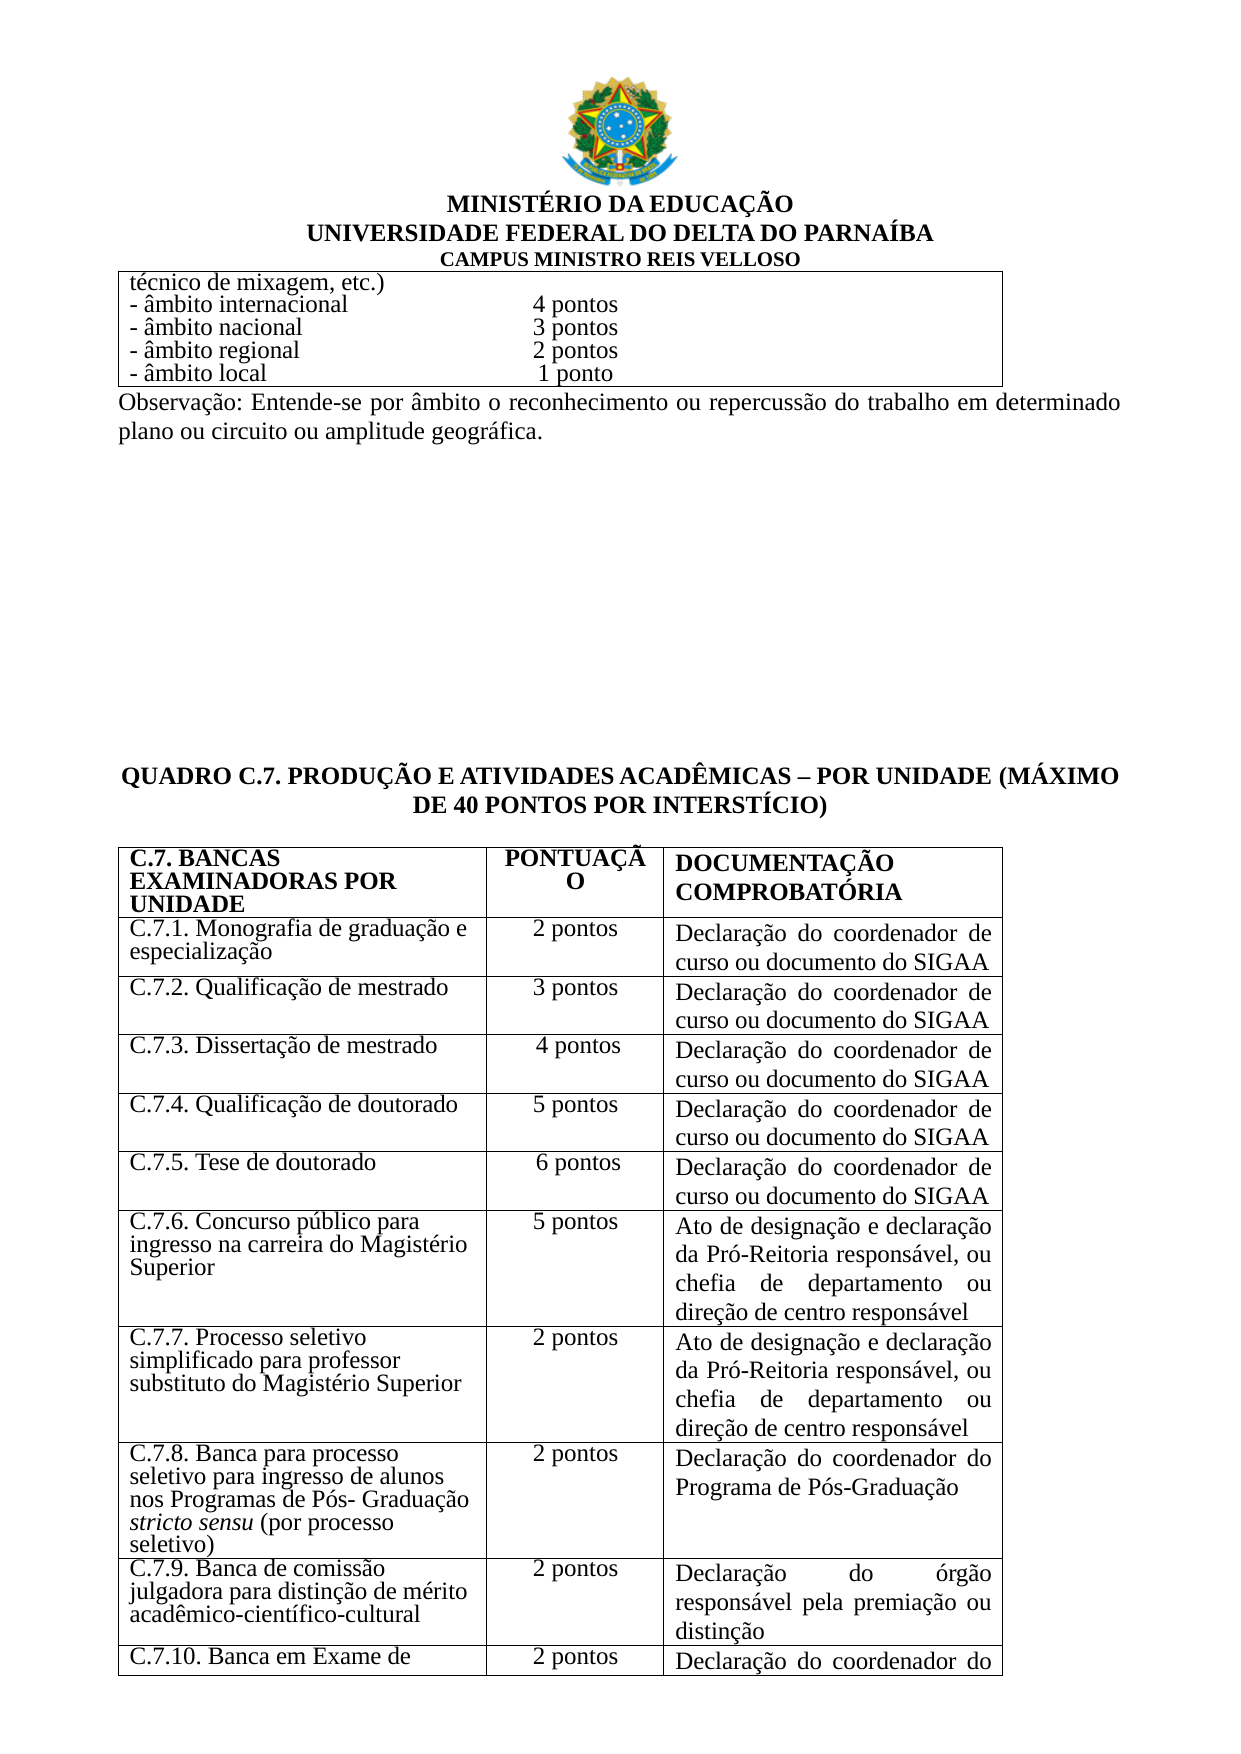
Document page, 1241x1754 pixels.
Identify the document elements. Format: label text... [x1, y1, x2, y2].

table_cell C.7.4. Qualificação de doutorado [119, 1094, 486, 1151]
table_cell C.7.1. Monografia de graduação e especialização [119, 918, 486, 976]
table_header PONTUAÇÃO [487, 848, 663, 917]
table_cell C.7.6. Concurso público para ingresso na carreira do Magistério Superior [119, 1211, 486, 1326]
table_cell 2 pontos [487, 1559, 663, 1645]
table_cell 3 pontos [487, 977, 663, 1034]
table_cell 4 pontos [487, 1035, 663, 1093]
table_cell 2 pontos [487, 1646, 663, 1674]
table_cell C.7.7. Processo seletivo simplificado para professor substituto do Magistério Superior [119, 1327, 486, 1442]
table_cell 2 pontos [487, 1327, 663, 1442]
table_cell Declaração do órgão responsável pela premiação ou distinção [664, 1559, 1002, 1645]
text Observação: Entende-se por âmbito o reconhecimento ou repercussão do trabalho em determinado plano ou circuito ou amplitude geográfica. [118, 387, 1122, 445]
table_cell [664, 272, 1002, 386]
table_cell C.7.10. Banca em Exame de [119, 1646, 486, 1674]
table_cell C.7.9. Banca de comissão julgadora para distinção de mérito acadêmico-científico-cultural [119, 1559, 486, 1645]
table_cell Declaração do coordenador de curso ou documento do SIGAA [664, 1094, 1002, 1151]
text QUADRO C.7. PRODUÇÃO E ATIVIDADES ACADÊMICAS – POR UNIDADE (MÁXIMO DE 40 PONTOS POR INTERSTÍCIO) [118, 761, 1122, 818]
table_cell Declaração do coordenador de curso ou documento do SIGAA [664, 1035, 1002, 1093]
table_cell C.7.2. Qualificação de mestrado [119, 977, 486, 1034]
table_cell C.7.3. Dissertação de mestrado [119, 1035, 486, 1093]
table_cell Declaração do coordenador do [664, 1646, 1002, 1674]
table_cell C.7.5. Tese de doutorado [119, 1152, 486, 1210]
table_cell Declaração do coordenador do Programa de Pós-Graduação [664, 1443, 1002, 1557]
table_cell 6 pontos [487, 1152, 663, 1210]
table_cell C.7.8. Banca para processo seletivo para ingresso de alunos nos Programas de Pós- Graduação stricto sensu (por processo seletivo) [119, 1443, 486, 1557]
table_cell técnico de mixagem, etc.) - âmbito internacional - âmbito nacional - âmbito regional - âmbito local [119, 272, 487, 386]
table_cell 5 pontos [487, 1094, 663, 1151]
table_cell Ato de designação e declaração da Pró-Reitoria responsável, ou chefia de departamento ou direção de centro responsável [664, 1327, 1002, 1442]
table_header DOCUMENTAÇÃO COMPROBATÓRIA [664, 848, 1002, 917]
table_cell Declaração do coordenador de curso ou documento do SIGAA [664, 1152, 1002, 1210]
table_cell Ato de designação e declaração da Pró-Reitoria responsável, ou chefia de departamento ou direção de centro responsável [664, 1211, 1002, 1326]
table_cell Declaração do coordenador de curso ou documento do SIGAA [664, 977, 1002, 1034]
table_header C.7. BANCAS EXAMINADORAS POR UNIDADE [119, 848, 486, 917]
table_cell 4 pontos 3 pontos 2 pontos 1 ponto [487, 272, 664, 386]
table_cell 5 pontos [487, 1211, 663, 1326]
table_cell 2 pontos [487, 918, 663, 976]
table_cell 2 pontos [487, 1443, 663, 1557]
table_cell Declaração do coordenador de curso ou documento do SIGAA [664, 918, 1002, 976]
